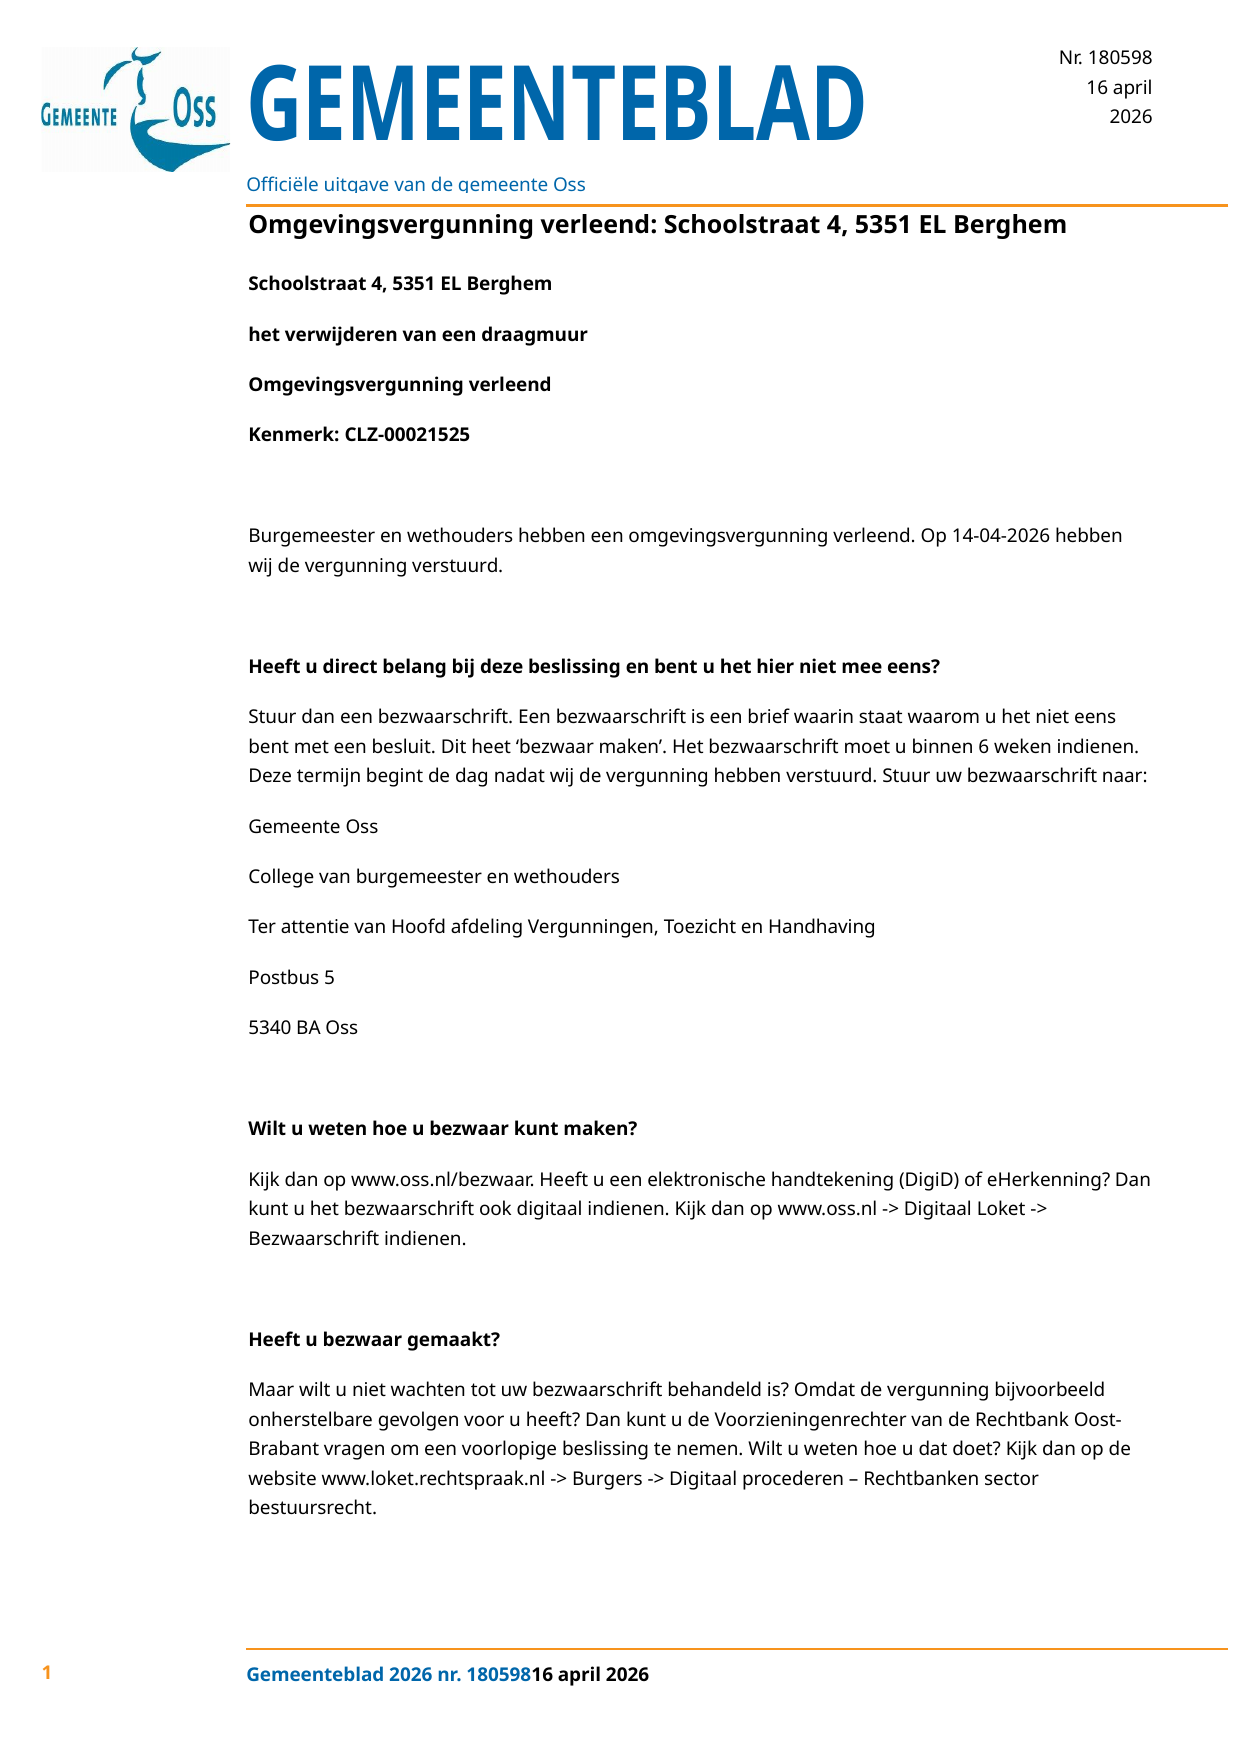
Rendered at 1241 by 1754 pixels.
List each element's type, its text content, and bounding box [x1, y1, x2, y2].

text Stuur dan een bezwaarschrift. Een bezwaarschrift is een brief waarin staat waarom u het niet eens bent met een besluit. Dit heet ‘bezwaar maken’. Het bezwaarschrift moet u binnen 6 weken indienen. Deze termijn begint de dag nadat wij de vergunning hebben verstuurd. Stuur uw bezwaarschrift naar: [248, 703, 1152, 788]
text Ter attentie van Hoofd afdeling Vergunningen, Toezicht en Handhaving [248, 914, 1152, 939]
text Postbus 5 [248, 964, 1152, 990]
text Maar wilt u niet wachten tot uw bezwaarschrift behandeld is? Omdat de vergunning bijvoorbeeld onherstelbare gevolgen voor u heeft? Dan kunt u de Voorzieningenrechter van de Rechtbank Oost-Brabant vragen om een voorlopige beslissing te nemen. Wilt u weten hoe u dat doet? Kijk dan op de website www.loket.rechtspraak.nl -> Burgers -> Digitaal procederen – Rechtbanken sector bestuursrecht. [248, 1376, 1152, 1520]
text Kijk dan op www.oss.nl/bezwaar. Heeft u een elektronische handtekening (DigiD) of eHerkenning? Dan kunt u het bezwaarschrift ook digitaal indienen. Kijk dan op www.oss.nl -> Digitaal Loket -> Bezwaarschrift indienen. [248, 1166, 1152, 1251]
text Burgemeester en wethouders hebben een omgevingsvergunning verleend. Op 14-04-2026 hebben wij de vergunning verstuurd. [248, 522, 1152, 578]
text Gemeente Oss [248, 813, 1152, 838]
text het verwijderen van een draagmuur [248, 321, 1152, 346]
text Omgevingsvergunning verleend: Schoolstraat 4, 5351 EL Berghem [248, 207, 1152, 241]
text Heeft u direct belang bij deze beslissing en bent u het hier niet mee eens? [248, 653, 1152, 678]
picture [41, 47, 231, 172]
text Kenmerk: CLZ-00021525 [248, 422, 1152, 447]
text Omgevingsvergunning verleend [248, 371, 1152, 397]
text Heeft u bezwaar gemaakt? [248, 1326, 1152, 1351]
text 5340 BA Oss [248, 1014, 1152, 1040]
text Wilt u weten hoe u bezwaar kunt maken? [248, 1115, 1152, 1141]
text College van burgemeester en wethouders [248, 863, 1152, 889]
text Schoolstraat 4, 5351 EL Berghem [248, 270, 1152, 296]
